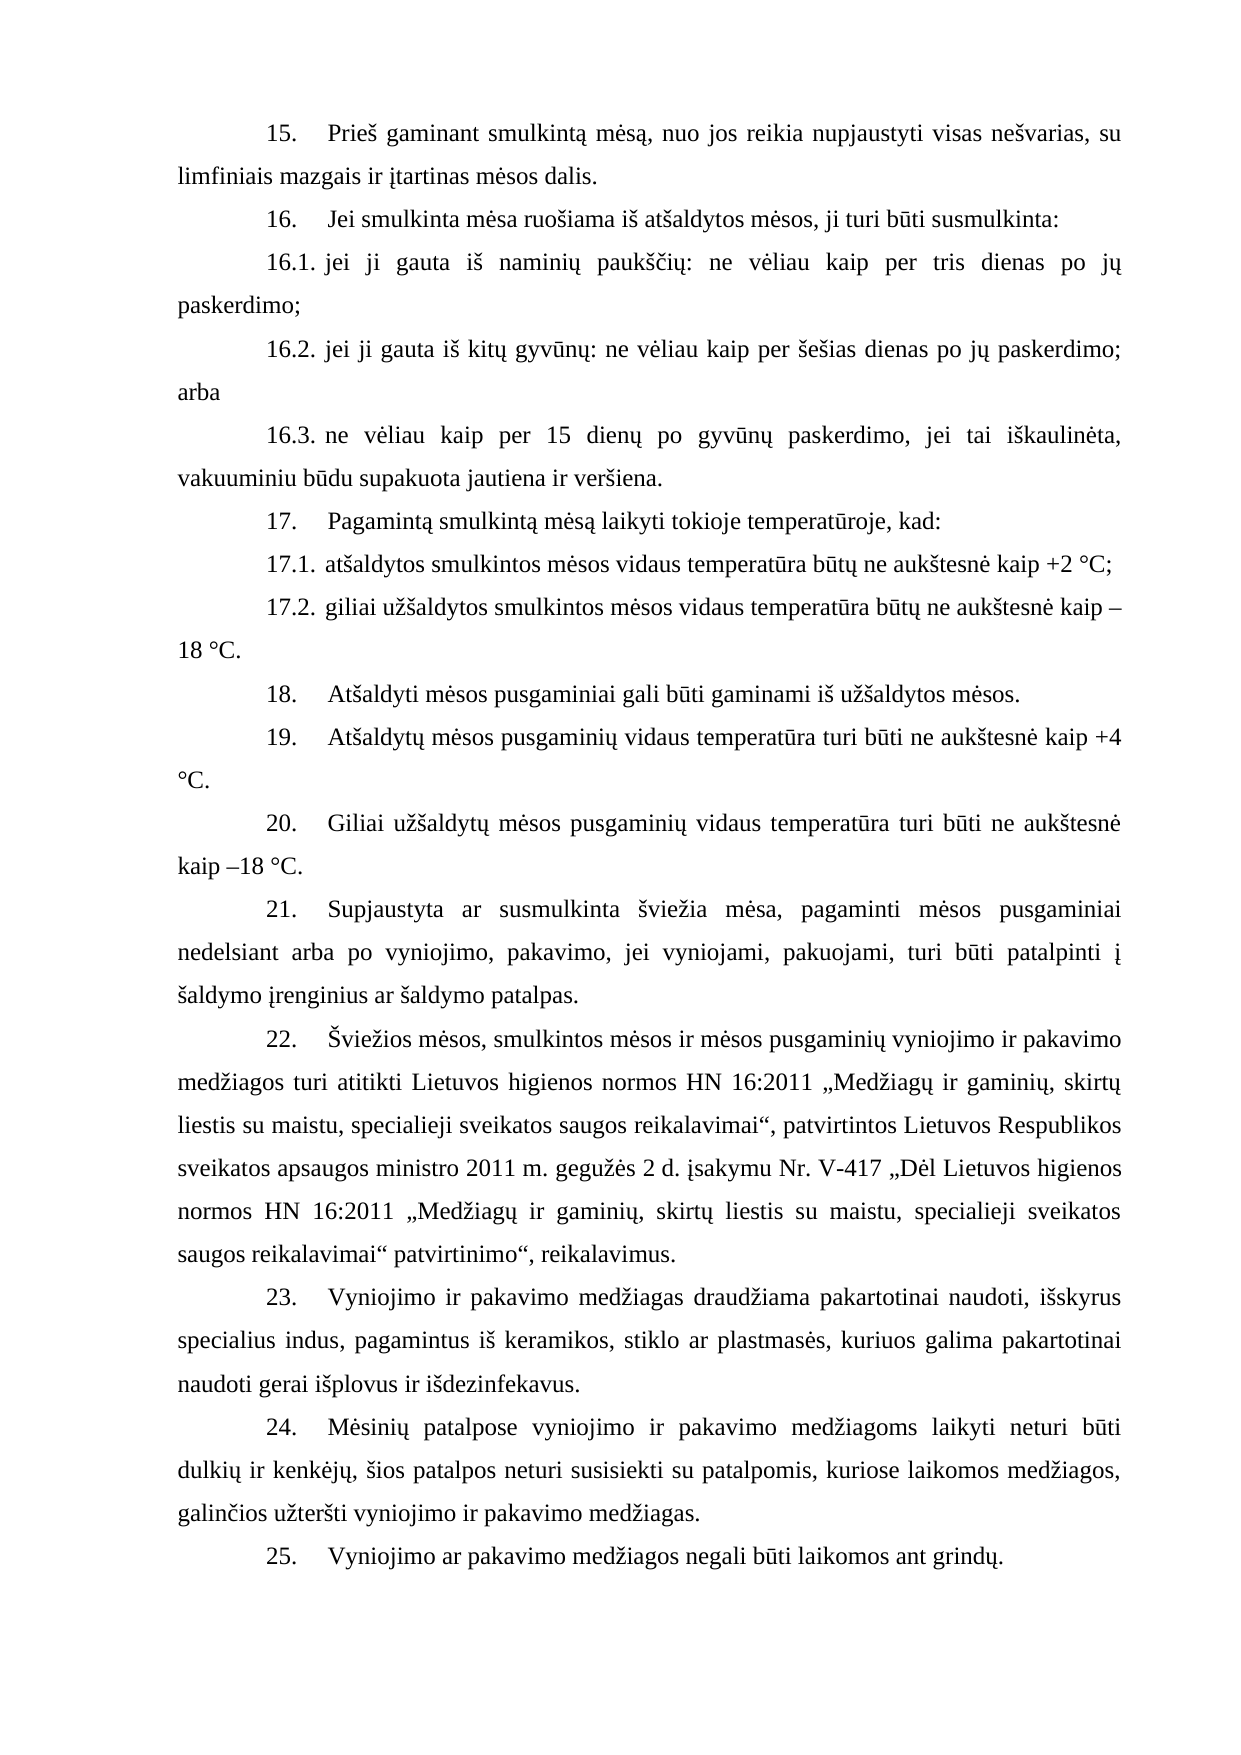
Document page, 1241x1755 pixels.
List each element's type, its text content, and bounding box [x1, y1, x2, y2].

text 16.1. jei ji gauta iš naminių paukščių: ne vėliau kaip per tris dienas po jų paskerdimo; [177, 247, 1122, 319]
text 15. Prieš gaminant smulkintą mėsą, nuo jos reikia nupjaustyti visas nešvarias, su limfiniais mazgais ir įtartinas mėsos dalis. [177, 118, 1122, 190]
text 20. Giliai užšaldytų mėsos pusgaminių vidaus temperatūra turi būti ne aukštesnė kaip –18 °C. [177, 808, 1122, 880]
text 25. Vyniojimo ar pakavimo medžiagos negali būti laikomos ant grindų. [177, 1541, 1122, 1570]
text 17.1. atšaldytos smulkintos mėsos vidaus temperatūra būtų ne aukštesnė kaip +2 °C; [177, 549, 1122, 578]
text 16. Jei smulkinta mėsa ruošiama iš atšaldytos mėsos, ji turi būti susmulkinta: [177, 204, 1122, 233]
text 16.3. ne vėliau kaip per 15 dienų po gyvūnų paskerdimo, jei tai iškaulinėta, vakuuminiu būdu supakuota jautiena ir veršiena. [177, 420, 1122, 492]
text 16.2. jei ji gauta iš kitų gyvūnų: ne vėliau kaip per šešias dienas po jų paskerdimo; arba [177, 334, 1122, 406]
text 24. Mėsinių patalpose vyniojimo ir pakavimo medžiagoms laikyti neturi būti dulkių ir kenkėjų, šios patalpos neturi susisiekti su patalpomis, kuriose laikomos medžiagos, galinčios užteršti vyniojimo ir pakavimo medžiagas. [177, 1412, 1122, 1527]
text 18. Atšaldyti mėsos pusgaminiai gali būti gaminami iš užšaldytos mėsos. [177, 679, 1122, 707]
text 22. Šviežios mėsos, smulkintos mėsos ir mėsos pusgaminių vyniojimo ir pakavimo medžiagos turi atitikti Lietuvos higienos normos HN 16:2011 „Medžiagų ir gaminių, skirtų liestis su maistu, specialieji sveikatos saugos reikalavimai“, patvirtintos Lietuvos Respublikos sveikatos apsaugos ministro 2011 m. gegužės 2 d. įsakymu Nr. V-417 „Dėl Lietuvos higienos normos HN 16:2011 „Medžiagų ir gaminių, skirtų liestis su maistu, specialieji sveikatos saugos reikalavimai“ patvirtinimo“, reikalavimus. [177, 1024, 1122, 1268]
text 17.2. giliai užšaldytos smulkintos mėsos vidaus temperatūra būtų ne aukštesnė kaip –18 °C. [177, 592, 1122, 664]
text 21. Supjaustyta ar susmulkinta šviežia mėsa, pagaminti mėsos pusgaminiai nedelsiant arba po vyniojimo, pakavimo, jei vyniojami, pakuojami, turi būti patalpinti į šaldymo įrenginius ar šaldymo patalpas. [177, 894, 1122, 1009]
text 23. Vyniojimo ir pakavimo medžiagas draudžiama pakartotinai naudoti, išskyrus specialius indus, pagamintus iš keramikos, stiklo ar plastmasės, kuriuos galima pakartotinai naudoti gerai išplovus ir išdezinfekavus. [177, 1282, 1122, 1397]
text 19. Atšaldytų mėsos pusgaminių vidaus temperatūra turi būti ne aukštesnė kaip +4 °C. [177, 722, 1122, 794]
text 17. Pagamintą smulkintą mėsą laikyti tokioje temperatūroje, kad: [177, 506, 1122, 535]
